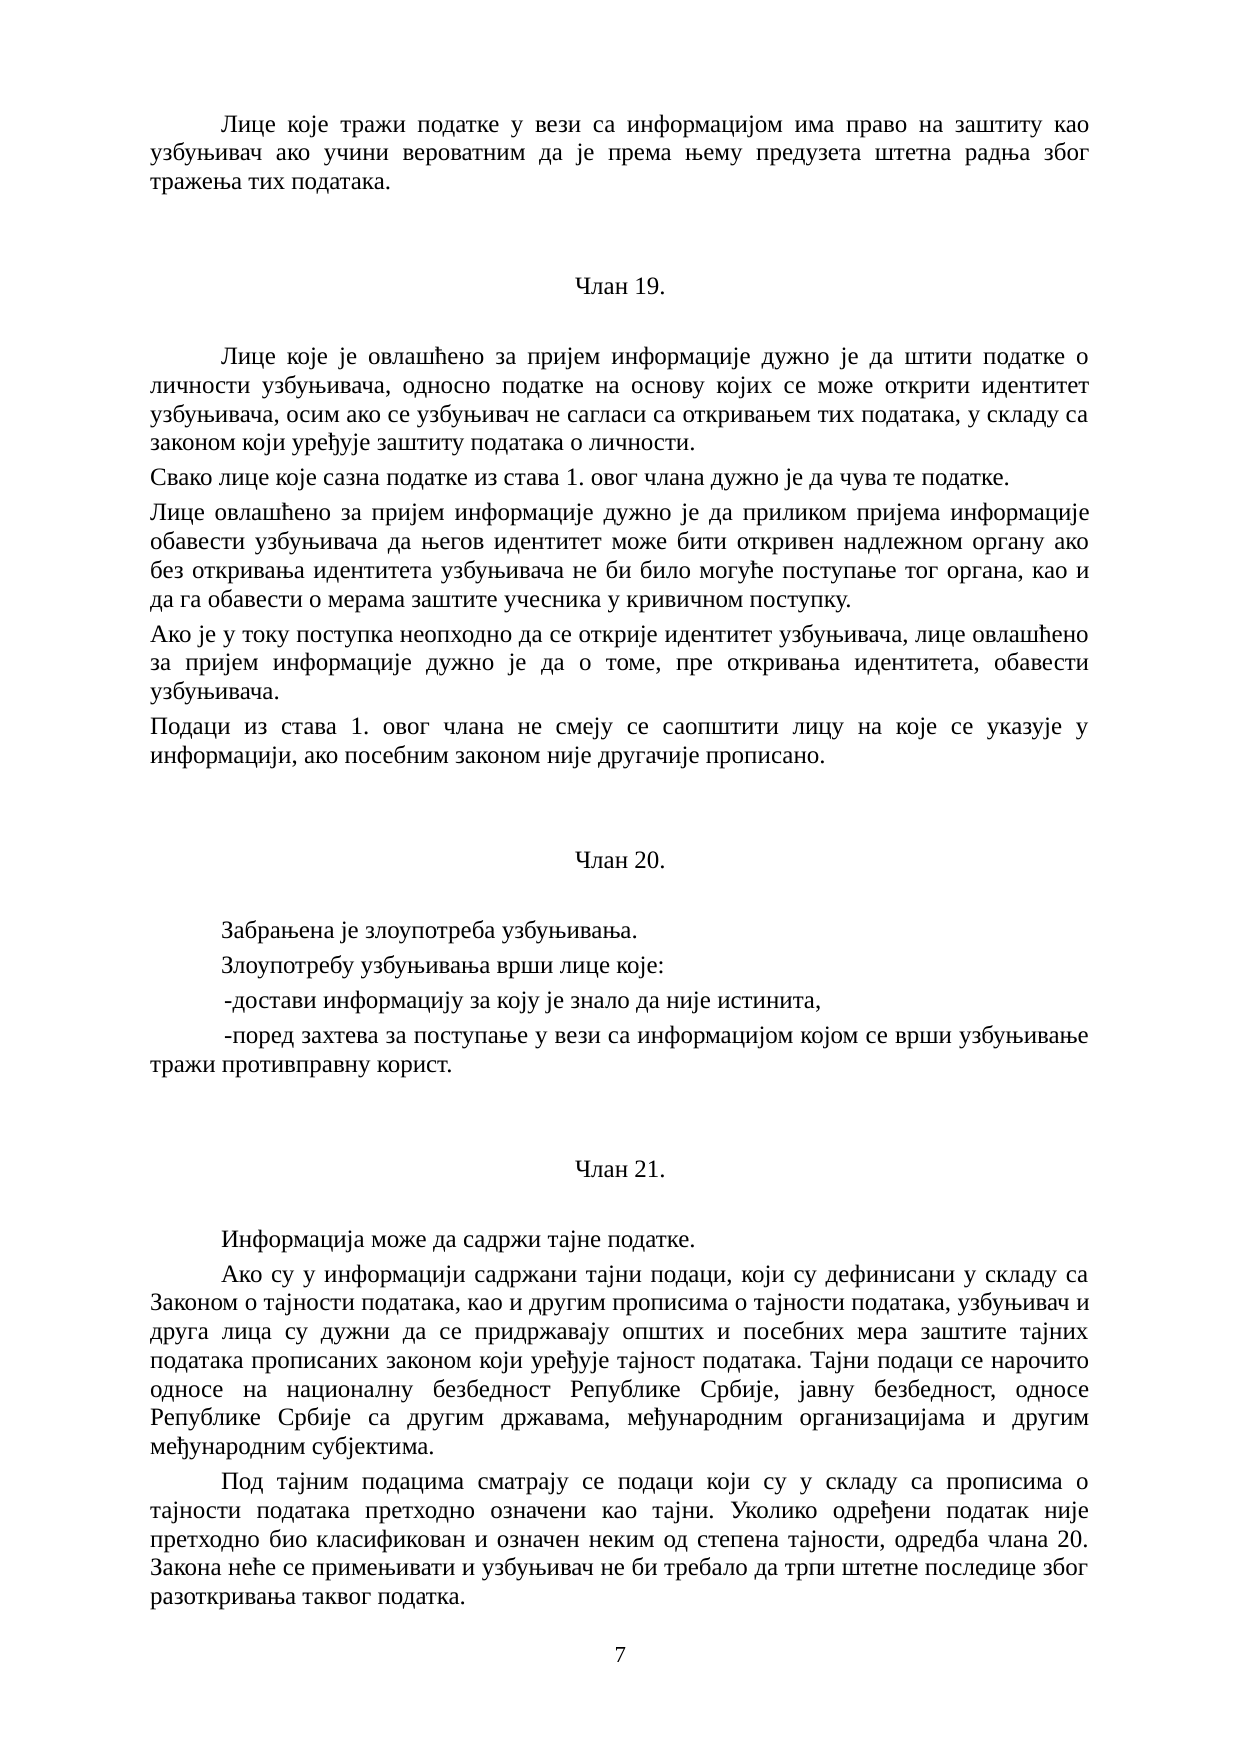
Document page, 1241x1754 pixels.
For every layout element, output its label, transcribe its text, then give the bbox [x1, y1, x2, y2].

text Лице које тражи податке у вези са информацијом има право на заштиту као узбуњивач ако учини вероватним да је према њему предузета штетна радња због тражења тих података. [150, 109, 1090, 195]
text Лице овлашћено за пријем информације дужно је да приликом пријема информације обавести узбуњивача да његов идентитет може бити откривен надлежном органу ако без откривања идентитета узбуњивача не би било могуће поступање тог органа, као и да га обавести о мерама заштите учесника у кривичном поступку. [150, 497, 1090, 612]
text Информација може да садржи тајне податке. [150, 1224, 1090, 1252]
text Забрањена је злоупотреба узбуњивања. [150, 915, 1090, 944]
text Свако лице које сазна податке из става 1. овог члана дужно је да чува те податке. [150, 462, 1090, 491]
text Злоупотребу узбуњивања врши лице које: [150, 950, 1090, 979]
text Ако су у информацији садржани тајни подаци, који су дефинисани у складу са Законом о тајности података, као и другим прописима о тајности података, узбуњивач и друга лица су дужни да се придржавају општих и посебних мера заштите тајних података прописаних законом који уређује тајност података. Тајни подаци се нарочито односе на националну безбедност Републике Србије, јавну безбедност, односе Републике Србије са другим државама, међународним организацијама и другим међународним субјектима. [150, 1259, 1090, 1460]
text Члан 21. [150, 1154, 1090, 1182]
text Под тајним подацима сматрају се подаци који су у складу са прописима о тајности података претходно означени као тајни. Уколико одређени податак није претходно био класификован и означен неким од степена тајности, одредба члана 20. Закона неће се примењивати и узбуњивач не би требало да трпи штетне последице због разоткривања таквог податка. [150, 1466, 1090, 1610]
text Ако је у току поступка неопходно да се открије идентитет узбуњивача, лице овлашћено за пријем информације дужно је да о томе, пре откривања идентитета, обавести узбуњивача. [150, 619, 1090, 705]
text Члан 20. [150, 845, 1090, 874]
text Лице које је овлашћено за пријем информације дужно је да штити податке о личности узбуњивача, односно податке на основу којих се може открити идентитет узбуњивача, осим ако се узбуњивач не сагласи са откривањем тих података, у складу са законом који уређује заштиту података о личности. [150, 341, 1090, 456]
text -достави информацију за коју је знало да није истинита, [150, 985, 1090, 1014]
text -поред захтева за поступање у вези са информацијом којом се врши узбуњивање тражи противправну корист. [150, 1020, 1090, 1077]
text Подаци из става 1. овог члана не смеју се саопштити лицу на које се указује у информацији, ако посебним законом није другачије прописано. [150, 711, 1090, 769]
text Члан 19. [150, 271, 1090, 300]
